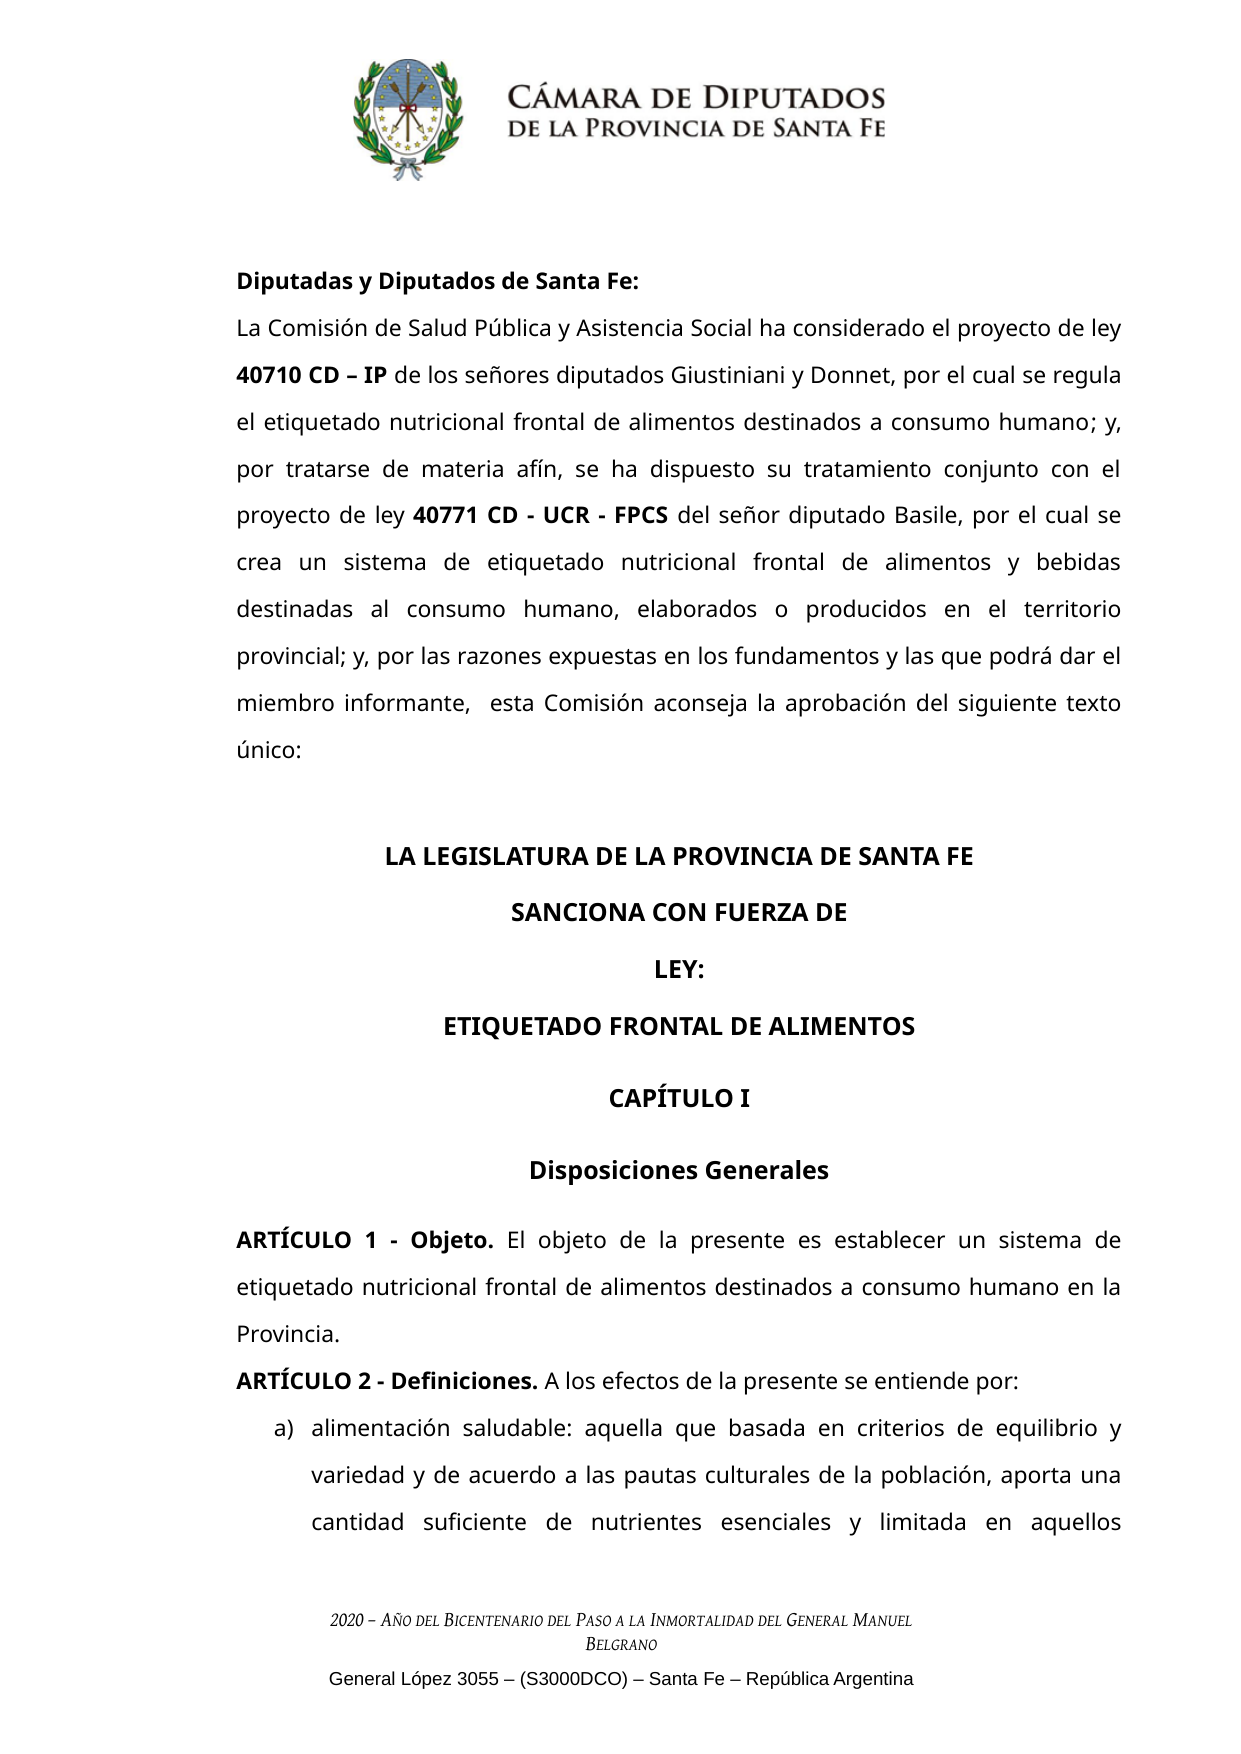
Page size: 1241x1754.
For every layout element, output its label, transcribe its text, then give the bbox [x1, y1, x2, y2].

text Disposiciones Generales [236, 1152, 1122, 1187]
text ETIQUETADO FRONTAL DE ALIMENTOS [236, 1009, 1122, 1043]
text Diputadas y Diputados de Santa Fe: [236, 265, 1122, 296]
text ARTÍCULO 2 - Definiciones. A los efectos de la presente se entiende por: [236, 1365, 1122, 1396]
text SANCIONA CON FUERZA DE [236, 895, 1122, 929]
picture [353, 181, 885, 256]
text LEY: [236, 952, 1122, 986]
text CAPÍTULO I [236, 1081, 1122, 1115]
text La Comisión de Salud Pública y Asistencia Social ha considerado el proyecto de ley 40710 CD – IP de los señores diputados Giustiniani y Donnet, por el cual se regula el etiquetado nutricional frontal de alimentos destinados a consumo humano; y, por tratarse de materia afín, se ha dispuesto su tratamiento conjunto con el proyecto de ley 40771 CD - UCR - FPCS del señor diputado Basile, por el cual se crea un sistema de etiquetado nutricional frontal de alimentos y bebidas destinadas al consumo humano, elaborados o producidos en el territorio provincial; y, por las razones expuestas en los fundamentos y las que podrá dar el miembro informante, esta Comisión aconseja la aprobación del siguiente texto único: [236, 312, 1122, 765]
text ARTÍCULO 1 - Objeto. El objeto de la presente es establecer un sistema de etiquetado nutricional frontal de alimentos destinados a consumo humano en la Provincia. [236, 1224, 1122, 1349]
text LA LEGISLATURA DE LA PROVINCIA DE SANTA FE [236, 838, 1122, 872]
list alimentación saludable: aquella que basada en criterios de equilibrio y variedad y de acuerdo a las pautas culturales de la población, aporta una cantidad suficiente de nutrientes esenciales y limitada en aquellos [274, 1412, 1122, 1537]
